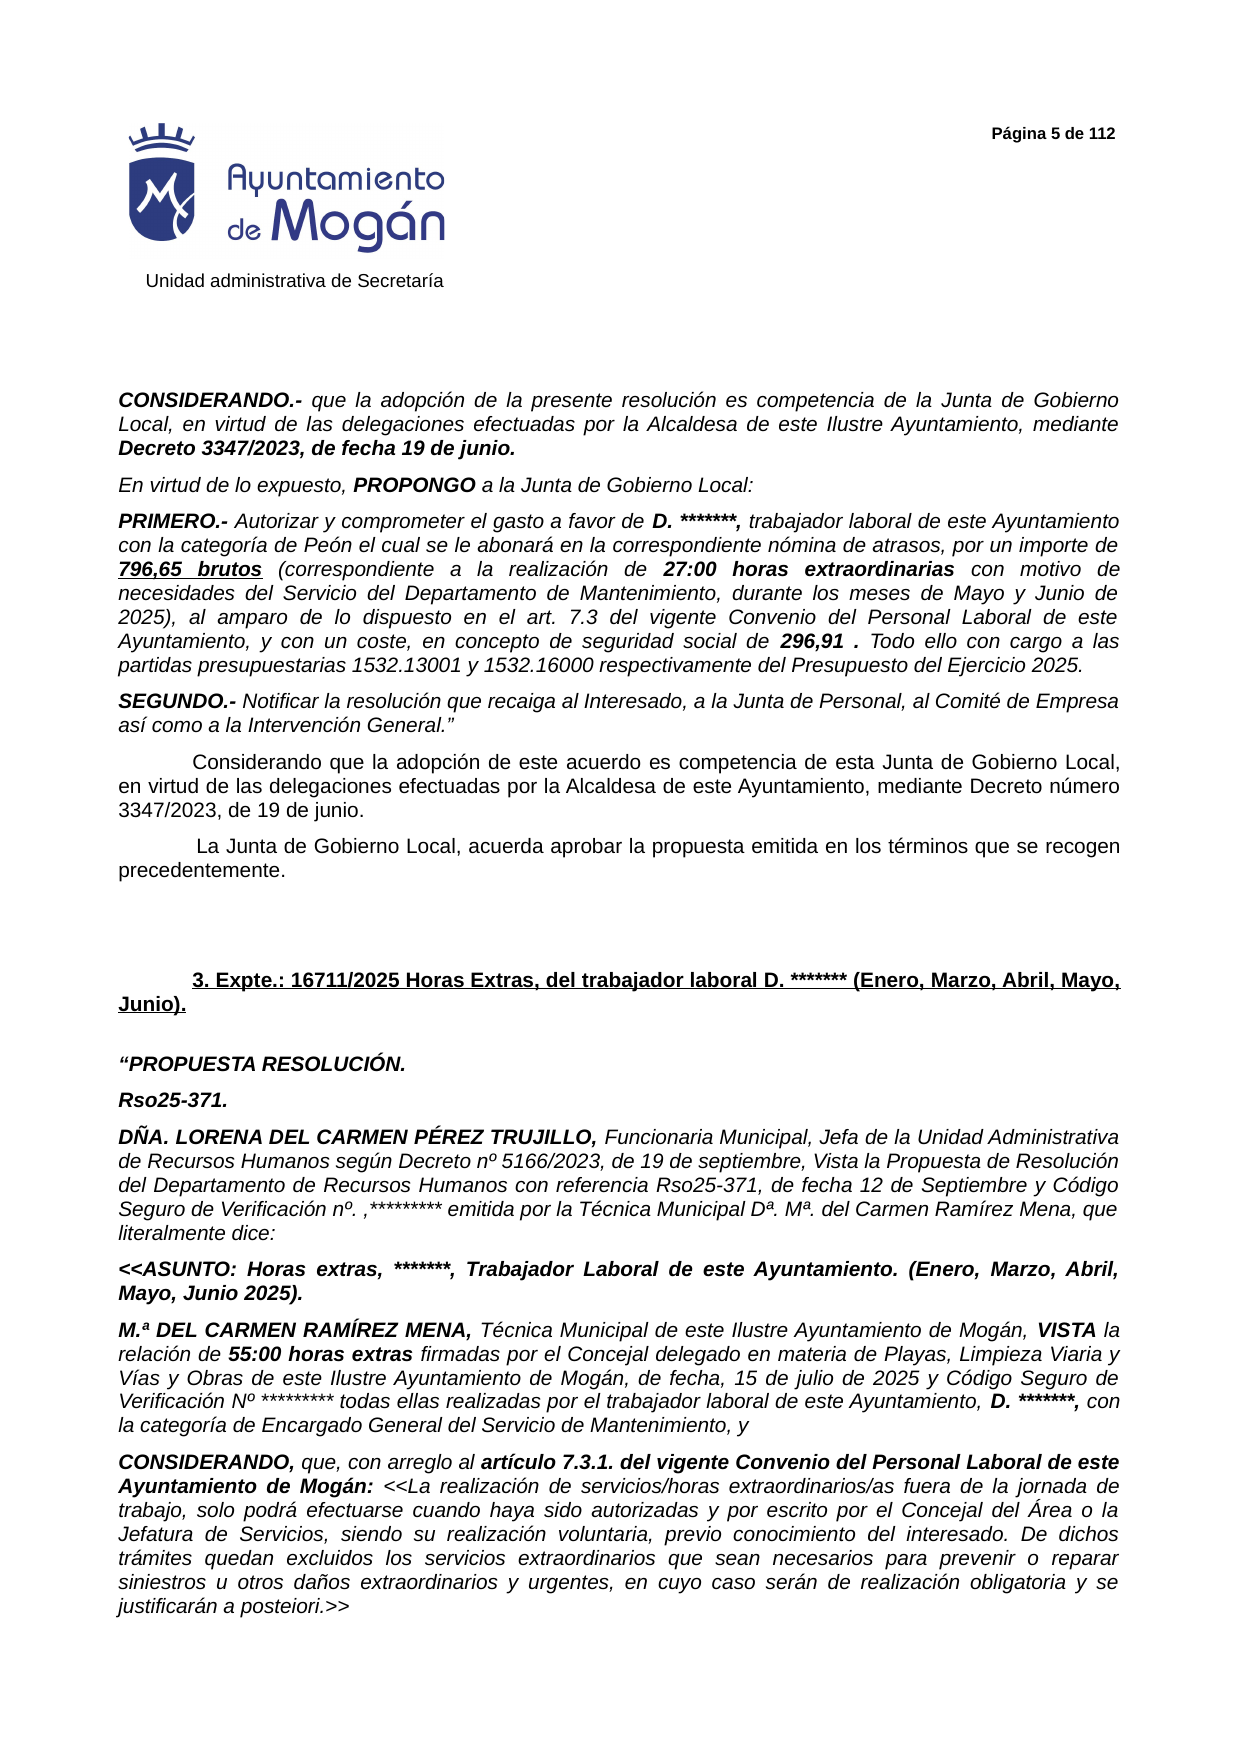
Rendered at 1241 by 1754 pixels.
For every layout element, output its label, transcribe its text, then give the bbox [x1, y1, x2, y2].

text Considerando que la adopción de este acuerdo es competencia de esta Junta de Gobierno Local, en virtud de las delegaciones efectuadas por la Alcaldesa de este Ayuntamiento, mediante Decreto número 3347/2023, de 19 de junio. [118, 750, 1122, 822]
text “PROPUESTA RESOLUCIÓN. [118, 1052, 1122, 1076]
text PRIMERO.- Autorizar y comprometer el gasto a favor de D. *******, trabajador laboral de este Ayuntamiento con la categoría de Peón el cual se le abonará en la correspondiente nómina de atrasos, por un importe de 796,65 brutos (correspondiente a la realización de 27:00 horas extraordinarias con motivo de necesidades del Servicio del Departamento de Mantenimiento, durante los meses de Mayo y Junio de 2025), al amparo de lo dispuesto en el art. 7.3 del vigente Convenio del Personal Laboral de este Ayuntamiento, y con un coste, en concepto de seguridad social de 296,91 . Todo ello con cargo a las partidas presupuestarias 1532.13001 y 1532.16000 respectivamente del Presupuesto del Ejercicio 2025. [118, 509, 1122, 677]
picture [128, 123, 445, 259]
text M.ª DEL CARMEN RAMÍREZ MENA, Técnica Municipal de este Ilustre Ayuntamiento de Mogán, VISTA la relación de 55:00 horas extras firmadas por el Concejal delegado en materia de Playas, Limpieza Viaria y Vías y Obras de este Ilustre Ayuntamiento de Mogán, de fecha, 15 de julio de 2025 y Código Seguro de Verificación Nº ********* todas ellas realizadas por el trabajador laboral de este Ayuntamiento, D. *******, con la categoría de Encargado General del Servicio de Mantenimiento, y [118, 1317, 1122, 1437]
text La Junta de Gobierno Local, acuerda aprobar la propuesta emitida en los términos que se recogen precedentemente. [118, 834, 1122, 882]
text Rso25-371. [118, 1088, 1122, 1112]
text SEGUNDO.- Notificar la resolución que recaiga al Interesado, a la Junta de Personal, al Comité de Empresa así como a la Intervención General.” [118, 689, 1122, 737]
text DÑA. LORENA DEL CARMEN PÉREZ TRUJILLO, Funcionaria Municipal, Jefa de la Unidad Administrativa de Recursos Humanos según Decreto nº 5166/2023, de 19 de septiembre, Vista la Propuesta de Resolución del Departamento de Recursos Humanos con referencia Rso25-371, de fecha 12 de Septiembre y Código Seguro de Verificación nº. ,********* emitida por la Técnica Municipal Dª. Mª. del Carmen Ramírez Mena, que literalmente dice: [118, 1125, 1122, 1244]
text CONSIDERANDO.- que la adopción de la presente resolución es competencia de la Junta de Gobierno Local, en virtud de las delegaciones efectuadas por la Alcaldesa de este Ilustre Ayuntamiento, mediante Decreto 3347/2023, de fecha 19 de junio. [118, 388, 1122, 460]
text 3. Expte.: 16711/2025 Horas Extras, del trabajador laboral D. ******* (Enero, Marzo, Abril, Mayo, Junio). [118, 967, 1122, 1015]
text <<ASUNTO: Horas extras, *******, Trabajador Laboral de este Ayuntamiento. (Enero, Marzo, Abril, Mayo, Junio 2025). [118, 1257, 1122, 1305]
text CONSIDERANDO, que, con arreglo al artículo 7.3.1. del vigente Convenio del Personal Laboral de este Ayuntamiento de Mogán: <<La realización de servicios/horas extraordinarios/as fuera de la jornada de trabajo, solo podrá efectuarse cuando haya sido autorizadas y por escrito por el Concejal del Área o la Jefatura de Servicios, siendo su realización voluntaria, previo conocimiento del interesado. De dichos trámites quedan excluidos los servicios extraordinarios que sean necesarios para prevenir o reparar siniestros u otros daños extraordinarios y urgentes, en cuyo caso serán de realización obligatoria y se justificarán a posteiori.>> [118, 1450, 1122, 1617]
text En virtud de lo expuesto, PROPONGO a la Junta de Gobierno Local: [118, 473, 1122, 497]
